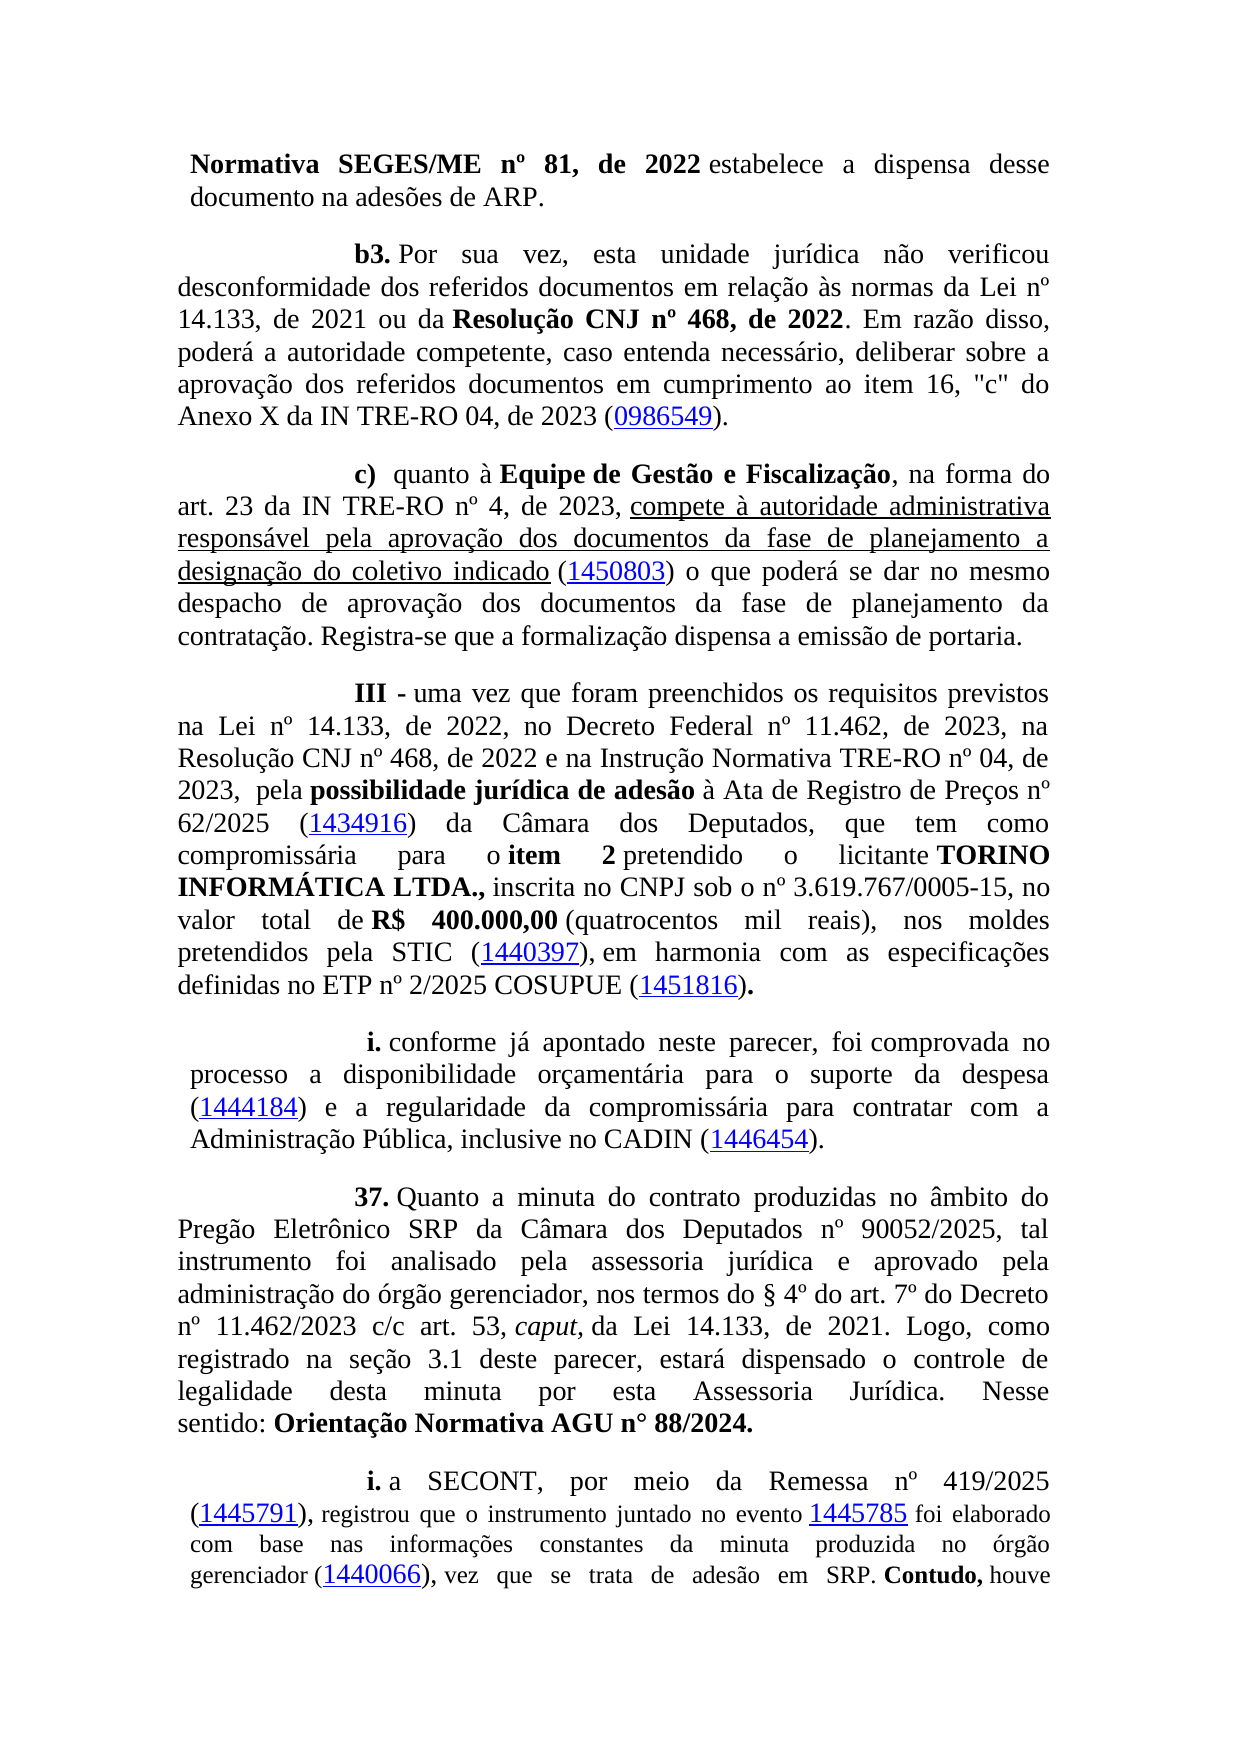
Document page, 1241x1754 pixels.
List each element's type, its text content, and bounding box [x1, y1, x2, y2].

text 37. Quanto a minuta do contrato produzidas no âmbito do Pregão Eletrônico SRP da Câmara dos Deputados nº 90052/2025, tal instrumento foi analisado pela assessoria jurídica e aprovado pela administração do órgão gerenciador, nos termos do § 4º do art. 7º do Decreto nº 11.462/2023 c/c art. 53, caput, da Lei 14.133, de 2021. Logo, como registrado na seção 3.1 deste parecer, estará dispensado o controle de legalidade desta minuta por esta Assessoria Jurídica. Nesse sentido: Orientação Normativa AGU n° 88/2024. [177, 1180, 1051, 1439]
text i. a SECONT, por meio da Remessa nº 419/2025 (1445791), registrou que o instrumento juntado no evento 1445785 foi elaborado com base nas informações constantes da minuta produzida no órgão gerenciador (1440066), vez que se trata de adesão em SRP. Contudo, houve [190, 1464, 1051, 1590]
text i. conforme já apontado neste parecer, foi comprovada no processo a disponibilidade orçamentária para o suporte da despesa (1444184) e a regularidade da compromissária para contratar com a Administração Pública, inclusive no CADIN (1446454). [190, 1025, 1051, 1155]
text c) quanto à Equipe de Gestão e Fiscalização, na forma do art. 23 da IN TRE-RO nº 4, de 2023, compete à autoridade administrativa responsável pela aprovação dos documentos da fase de planejamento a designação do coletivo indicado (1450803) o que poderá se dar no mesmo despacho de aprovação dos documentos da fase de planejamento da contratação. Registra-se que a formalização dispensa a emissão de portaria. [177, 457, 1051, 651]
text Normativa SEGES/ME nº 81, de 2022 estabelece a dispensa desse documento na adesões de ARP. [190, 148, 1051, 212]
text III - uma vez que foram preenchidos os requisitos previstos na Lei nº 14.133, de 2022, no Decreto Federal nº 11.462, de 2023, na Resolução CNJ nº 468, de 2022 e na Instrução Normativa TRE-RO nº 04, de 2023, pela possibilidade jurídica de adesão à Ata de Registro de Preços nº 62/2025 (1434916) da Câmara dos Deputados, que tem como compromissária para o item 2 pretendido o licitante TORINO INFORMÁTICA LTDA., inscrita no CNPJ sob o nº 3.619.767/0005-15, no valor total de R$ 400.000,00 (quatrocentos mil reais), nos moldes pretendidos pela STIC (1440397), em harmonia com as especificações definidas no ETP nº 2/2025 COSUPUE (1451816). [177, 676, 1051, 1000]
text b3. Por sua vez, esta unidade jurídica não verificou desconformidade dos referidos documentos em relação às normas da Lei nº 14.133, de 2021 ou da Resolução CNJ nº 468, de 2022. Em razão disso, poderá a autoridade competente, caso entenda necessário, deliberar sobre a aprovação dos referidos documentos em cumprimento ao item 16, "c" do Anexo X da IN TRE-RO 04, de 2023 (0986549). [177, 237, 1051, 432]
